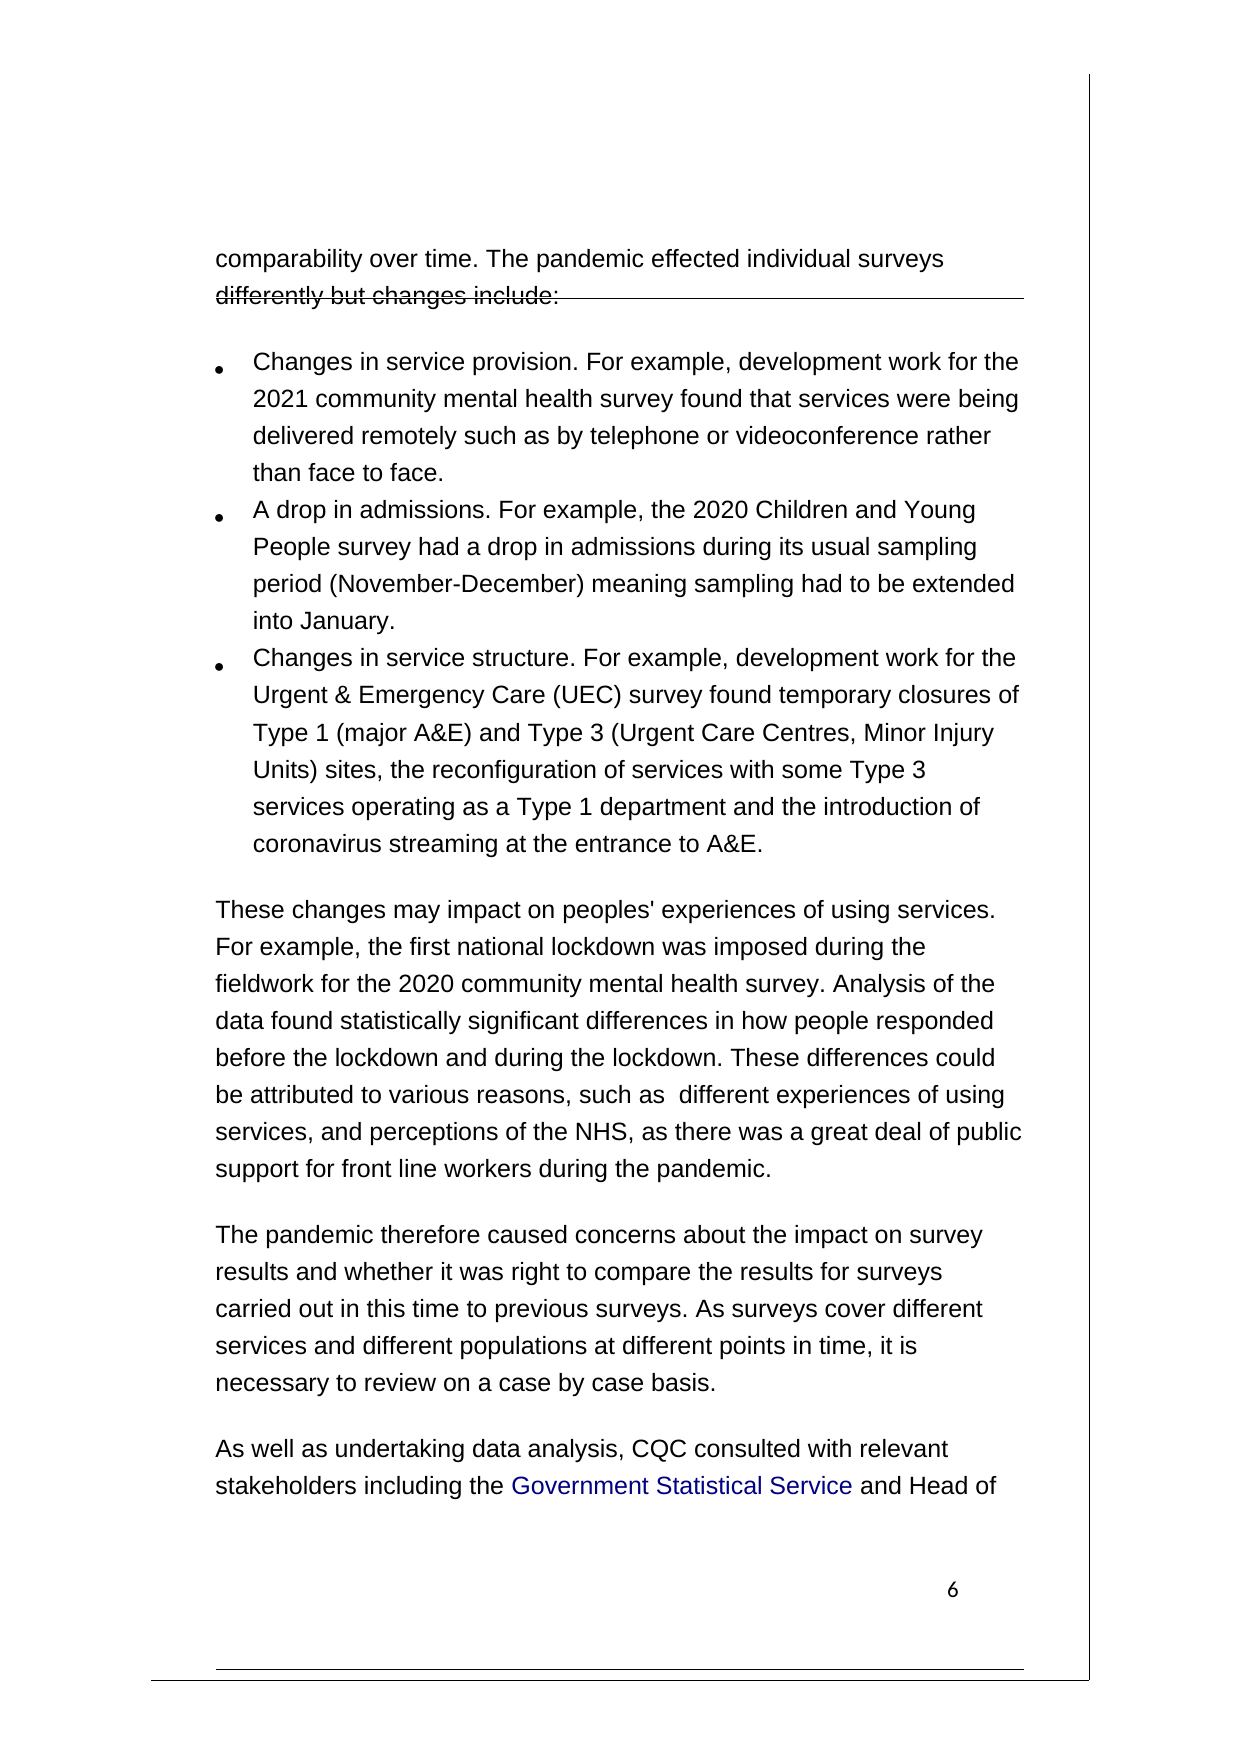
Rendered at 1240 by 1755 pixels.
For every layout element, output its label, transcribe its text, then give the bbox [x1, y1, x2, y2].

text The COVID-19 pandemic provides an example of how CQC engaged with the Head of Profession regarding decisions around data comparability over time. The pandemic effected individual surveys differently but changes include: [215, 298, 1024, 318]
list A drop in admissions. For example, the 2020 Children and Young People survey had a drop in admissions during its usual sampling period (November-December) meaning sampling had to be extended into January. [215, 495, 1024, 643]
text These changes may impact on peoples' experiences of using services. For example, the first national lockdown was imposed during the fieldwork for the 2020 community mental health survey. Analysis of the data found statistically significant differences in how people responded before the lockdown and during the lockdown. These differences could be attributed to various reasons, such as different experiences of using services, and perceptions of the NHS, as there was a great deal of public support for front line workers during the pandemic. [215, 895, 1024, 1191]
text The COVID-19 pandemic provides an example of how CQC engaged with the Head of Profession regarding decisions around data comparability over time. The pandemic effected individual surveys differently but changes include: [216, 244, 1023, 297]
list Changes in service structure. For example, development work for the Urgent & Emergency Care (UEC) survey found temporary closures of Type 1 (major A&E) and Type 3 (Urgent Care Centres, Minor Injury Units) sites, the reconfiguration of services with some Type 3 services operating as a Type 1 department and the introduction of coronavirus streaming at the entrance to A&E. [215, 643, 1024, 866]
text The pandemic therefore caused concerns about the impact on survey results and whether it was right to compare the results for surveys carried out in this time to previous surveys. As surveys cover different services and different populations at different points in time, it is necessary to review on a case by case basis. [215, 1220, 1024, 1406]
list Changes in service provision. For example, development work for the 2021 community mental health survey found that services were being delivered remotely such as by telephone or videoconference rather than face to face. [215, 347, 1024, 495]
text As well as undertaking data analysis, CQC consulted with relevant stakeholders including the Government Statistical Service and Head of Profession for Statistics to ensure decisions were appropriate and followed the Code of Practice for Statistics. As a result of this process, the decision was made that the 2020 community mental health survey was not comparable with previous surveys. This example highlights how CQC followed the correct chain of accountability in making decisions regarding historical comparability of surveys carried out during the coronavirus pandemic. [215, 1434, 1024, 1508]
